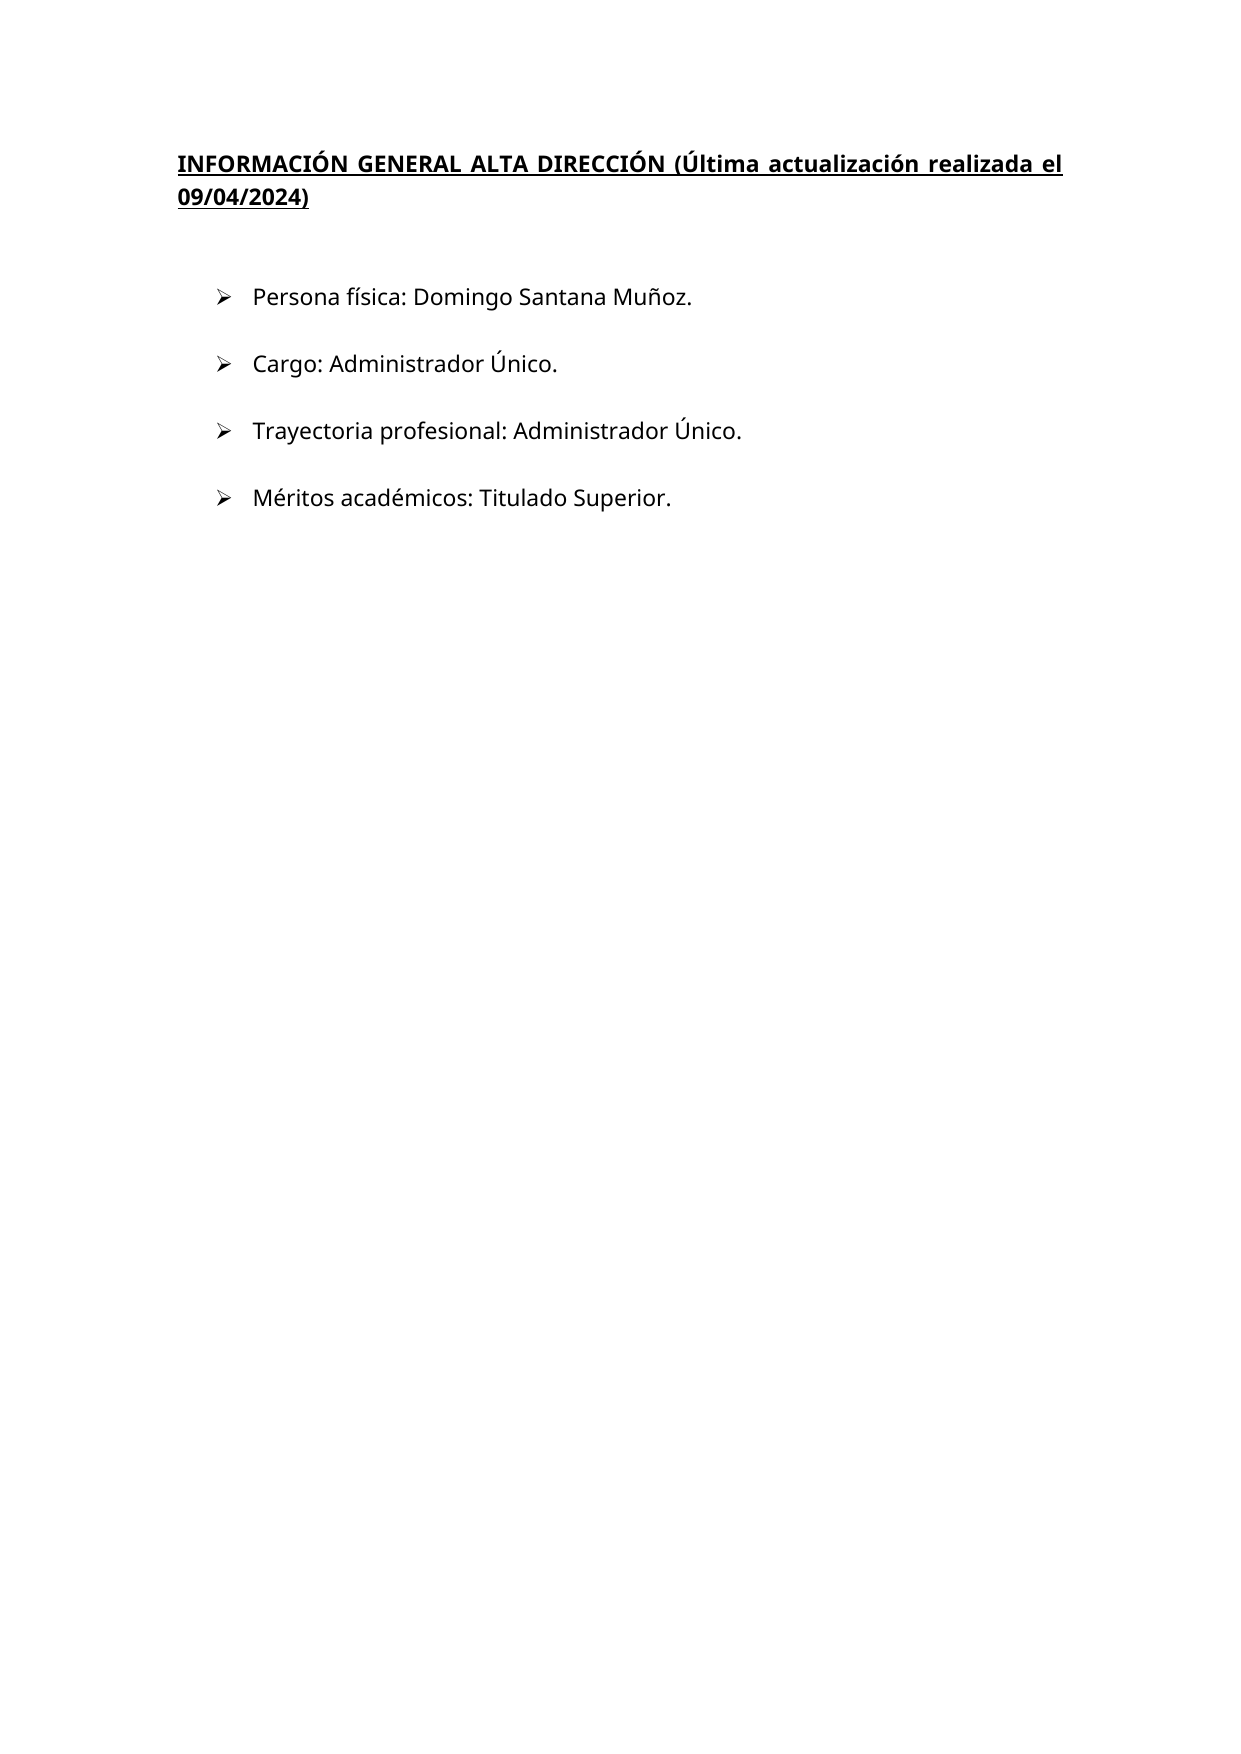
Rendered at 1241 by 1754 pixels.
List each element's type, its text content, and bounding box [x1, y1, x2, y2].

list Persona física: Domingo Santana Muñoz. [215, 281, 1063, 312]
list Cargo: Administrador Único. [215, 348, 1063, 379]
list Trayectoria profesional: Administrador Único. [215, 415, 1063, 446]
list Méritos académicos: Titulado Superior. [215, 482, 1063, 513]
text INFORMACIÓN GENERAL ALTA DIRECCIÓN (Última actualización realizada el [177, 148, 1063, 174]
text 09/04/2024) [177, 175, 1063, 212]
